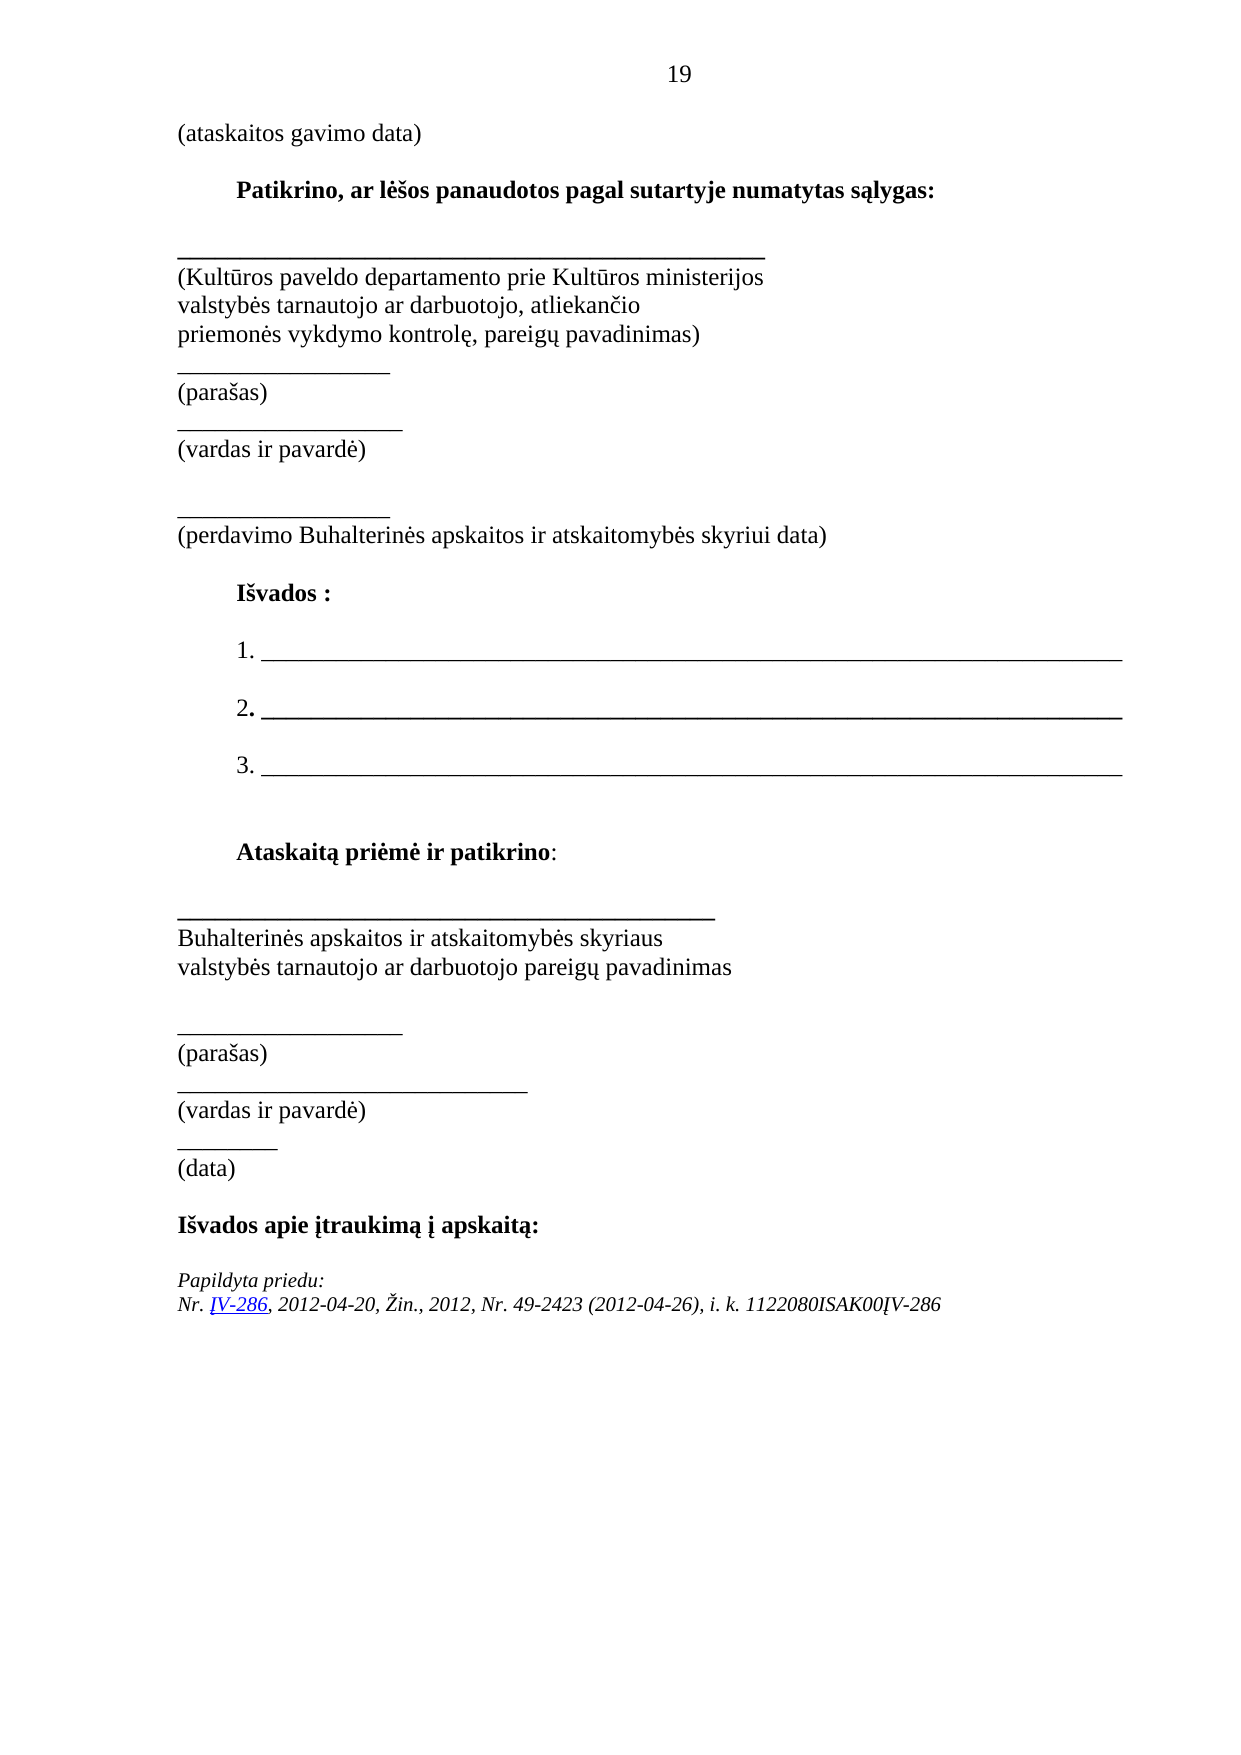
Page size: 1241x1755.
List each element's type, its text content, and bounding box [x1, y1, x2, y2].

text Ataskaitą priėmė ir patikrino: [177, 837, 1181, 866]
text Papildyta priedu: [177, 1268, 1181, 1292]
text (Kultūros paveldo departamento prie Kultūros ministerijos [177, 262, 1181, 291]
text _________________ [177, 348, 1181, 377]
text _________________ [177, 492, 1181, 521]
text (ataskaitos gavimo data) [177, 118, 1181, 147]
text ___________________________________________ [177, 894, 1181, 923]
text ____________________________ [177, 1067, 1181, 1096]
text Buhalterinės apskaitos ir atskaitomybės skyriaus [177, 923, 1181, 952]
text 3. [177, 751, 1181, 779]
text __________________ [177, 406, 1181, 434]
text valstybės tarnautojo ar darbuotojo, atliekančio [177, 291, 1181, 319]
text valstybės tarnautojo ar darbuotojo pareigų pavadinimas [177, 952, 1181, 981]
text (data) [177, 1153, 1181, 1182]
text 2. [177, 693, 1181, 722]
text Išvados : [177, 578, 1181, 607]
text (parašas) [177, 1038, 1181, 1067]
text Nr. ĮV-286, 2012-04-20, Žin., 2012, Nr. 49-2423 (2012-04-26), i. k. 1122080ISAK00ĮV-286 [177, 1292, 1181, 1316]
text (perdavimo Buhalterinės apskaitos ir atskaitomybės skyriui data) [177, 521, 1181, 549]
text ________ [177, 1124, 1181, 1153]
text (vardas ir pavardė) [177, 434, 1181, 463]
text __________________ [177, 1009, 1181, 1038]
text (vardas ir pavardė) [177, 1096, 1181, 1124]
text 1. [177, 636, 1181, 664]
text _______________________________________________ [177, 233, 1181, 262]
text priemonės vykdymo kontrolę, pareigų pavadinimas) [177, 319, 1181, 348]
text Patikrino, ar lėšos panaudotos pagal sutartyje numatytas sąlygas: [177, 176, 1181, 204]
text Išvados apie įtraukimą į apskaitą: [177, 1211, 1181, 1239]
text (parašas) [177, 377, 1181, 406]
